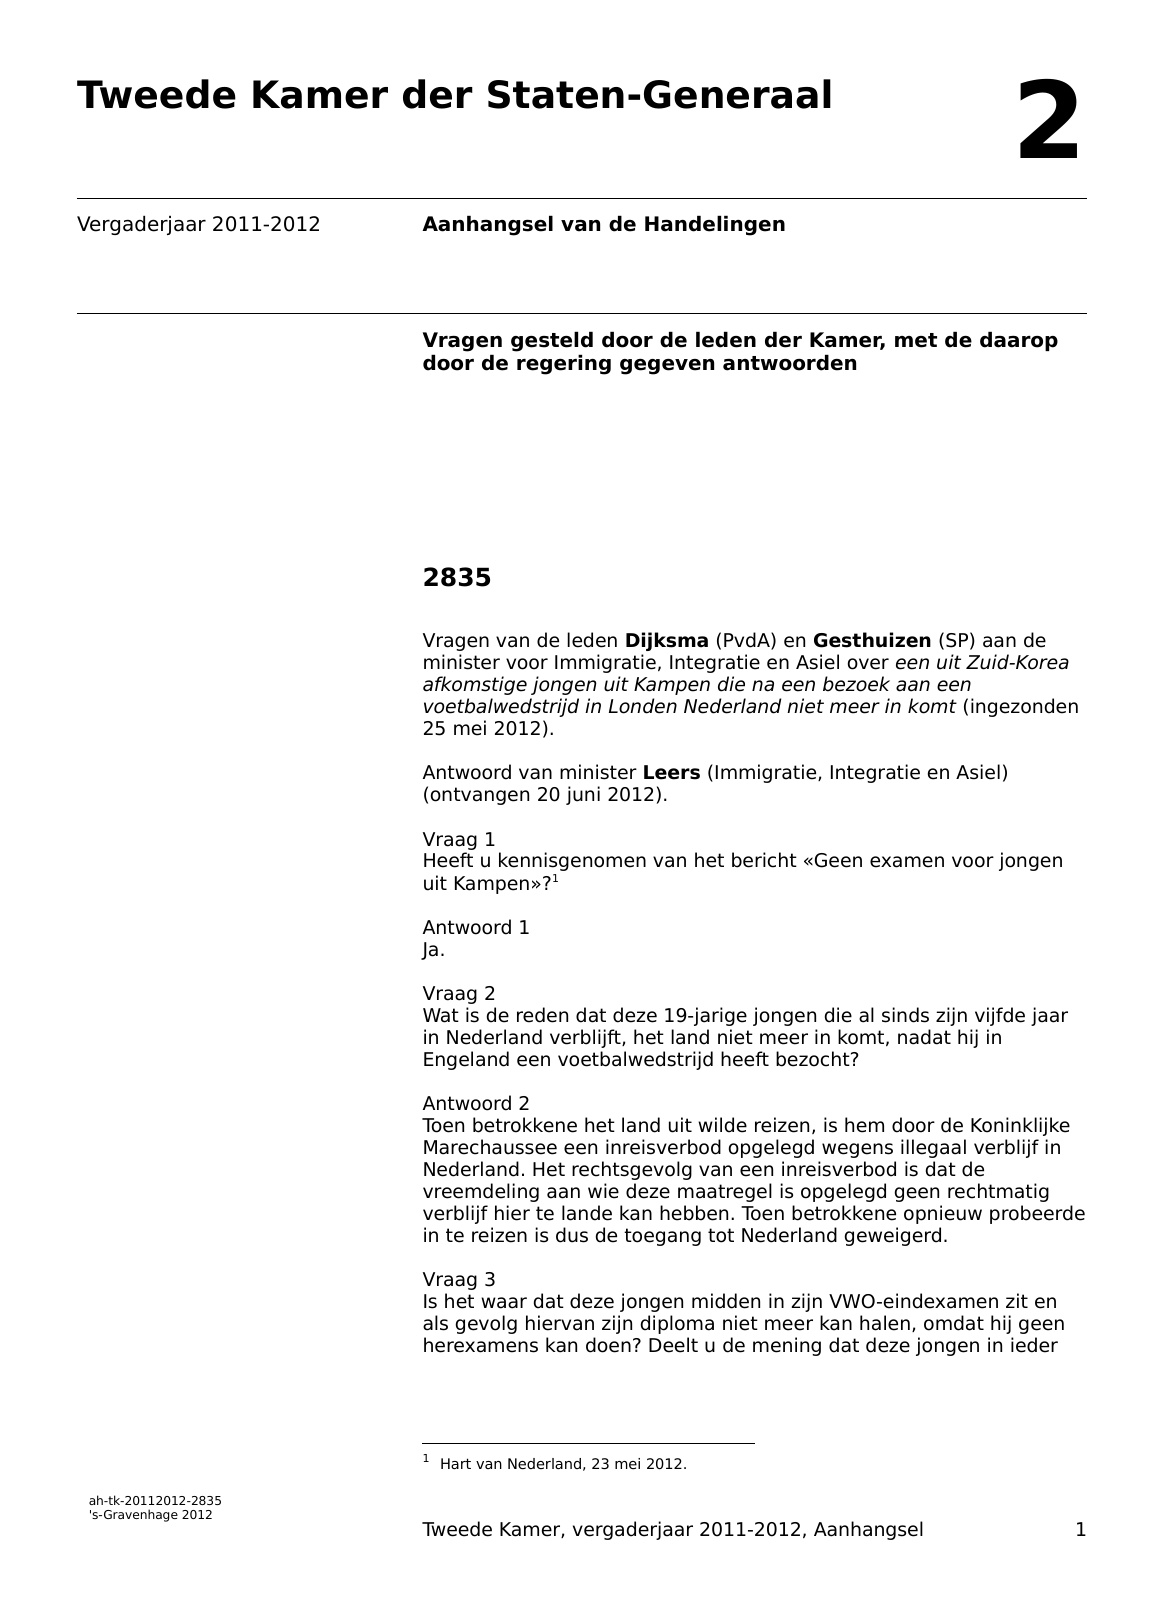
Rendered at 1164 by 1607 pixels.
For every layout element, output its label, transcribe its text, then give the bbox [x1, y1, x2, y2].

text Antwoord 2 [422, 1093, 1087, 1115]
text Ja. [422, 938, 1087, 961]
text Vragen van de leden Dijksma (PvdA) en Gesthuizen (SP) aan de minister voor Immigratie, Integratie en Asiel over een uit Zuid-Korea afkomstige jongen uit Kampen die na een bezoek aan een voetbalwedstrijd in Londen Nederland niet meer in komt (ingezonden 25 mei 2012). [422, 630, 1087, 740]
table_cell Aanhangsel van de Handelingen [422, 199, 1087, 313]
text Vraag 2 [422, 983, 1087, 1005]
text Wat is de reden dat deze 19-jarige jongen die al sinds zijn vijfde jaar in Nederland verblijft, het land niet meer in komt, nadat hij in Engeland een voetbalwedstrijd heeft bezocht? [422, 1005, 1087, 1071]
table_cell Vragen gesteld door de leden der Kamer, met de daarop door de regering gegeven antwoorden [422, 314, 1087, 375]
table_cell [77, 314, 422, 375]
text Is het waar dat deze jongen midden in zijn VWO-eindexamen zit en als gevolg hiervan zijn diploma niet meer kan halen, omdat hij geen herexamens kan doen? Deelt u de mening dat deze jongen in ieder [422, 1291, 1087, 1357]
text Antwoord van minister Leers (Immigratie, Integratie en Asiel) (ontvangen 20 juni 2012). [422, 762, 1087, 806]
text Heeft u kennisgenomen van het bericht «Geen examen voor jongen uit Kampen»? [422, 850, 1087, 894]
text Antwoord 1 [422, 917, 1087, 938]
text ah-tk-20112012-2835 [88, 1494, 323, 1508]
table_header 2 [886, 59, 1087, 198]
text 's-Gravenhage 2012 [88, 1508, 323, 1522]
text Toen betrokkene het land uit wilde reizen, is hem door de Koninklijke Marechaussee een inreisverbod opgelegd wegens illegaal verblijf in Nederland. Het rechtsgevolg van een inreisverbod is dat de vreemdeling aan wie deze maatregel is opgelegd geen rechtmatig verblijf hier te lande kan hebben. Toen betrokkene opnieuw probeerde in te reizen is dus de toegang tot Nederland geweigerd. [422, 1115, 1087, 1247]
text Hart van Nederland, 23 mei 2012. [422, 1452, 1087, 1474]
text Vraag 1 [422, 828, 1087, 850]
text Vraag 3 [422, 1269, 1087, 1291]
table_cell Vergaderjaar 2011-2012 [77, 199, 422, 313]
table_header Tweede Kamer der Staten-Generaal [77, 59, 886, 198]
text 2835 [422, 563, 1087, 592]
